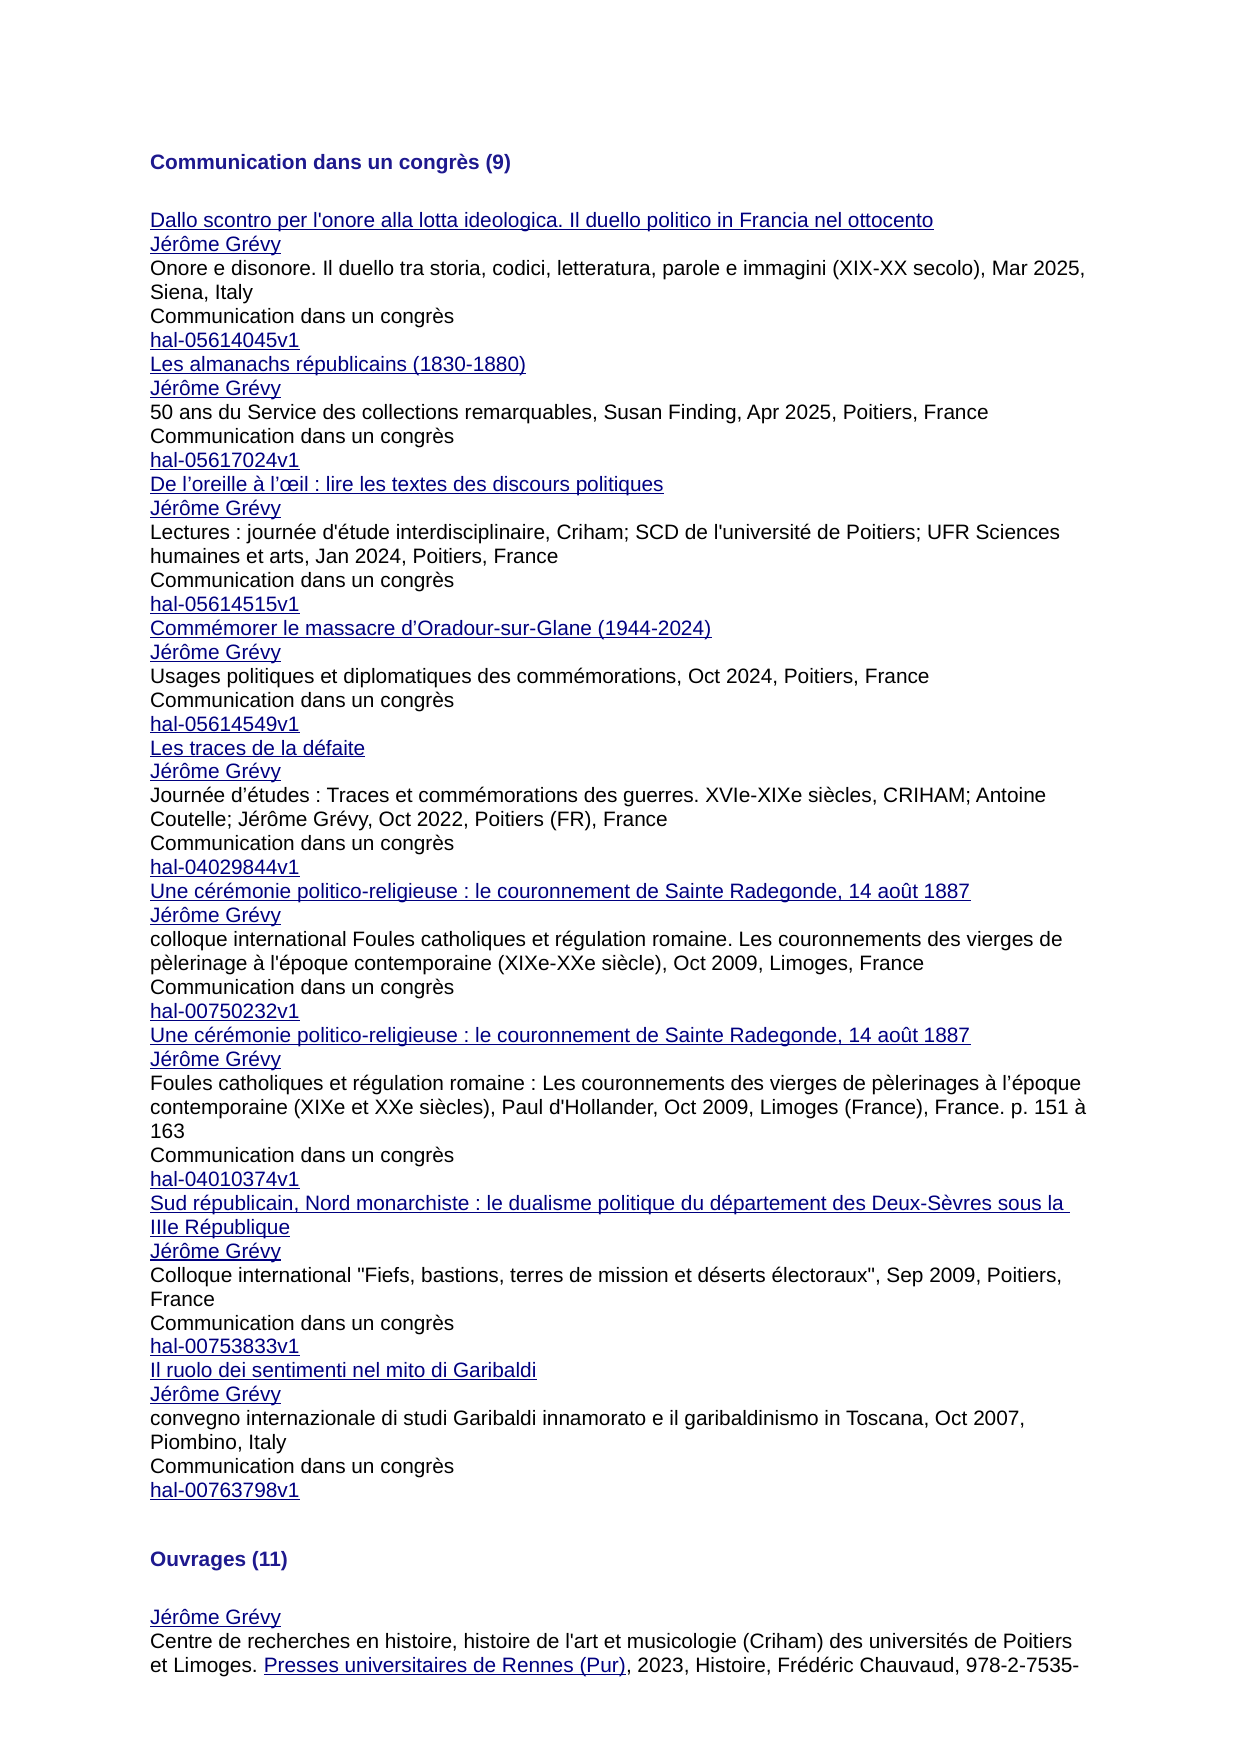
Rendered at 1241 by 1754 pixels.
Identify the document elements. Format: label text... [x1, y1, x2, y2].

table_cell Commémorer le massacre d’Oradour-sur-Glane (1944-2024) Jérôme Grévy Usages politiques et diplomatiques des commémorations, Oct 2024, Poitiers, France Communication dans un congrès hal-05614549v1 [150, 616, 1090, 735]
subtitle Communication dans un congrès (9) [150, 150, 1090, 174]
table_header Dallo scontro per l'onore alla lotta ideologica. Il duello politico in Francia nel ottocento Jérôme Grévy Onore e disonore. Il duello tra storia, codici, letteratura, parole e immagini (XIX-XX secolo), Mar 2025, Siena, Italy Communication dans un congrès hal-05614045v1 [150, 208, 1090, 352]
table_header Ruines politiques Jérôme Grévy Centre de recherches en histoire, histoire de l'art et musicologie (Criham) des universités de Poitiers et Limoges. Presses universitaires de Rennes (Pur), 2023, Histoire, Frédéric Chauvaud, 978-2-7535-9273-5 Ouvrages hal-04669056v1 [150, 1605, 1090, 1677]
table_cell De l’oreille à l’œil : lire les textes des discours politiques Jérôme Grévy Lectures : journée d'étude interdisciplinaire, Criham; SCD de l'université de Poitiers; UFR Sciences humaines et arts, Jan 2024, Poitiers, France Communication dans un congrès hal-05614515v1 [150, 472, 1090, 616]
table_cell Les traces de la défaite Jérôme Grévy Journée d’études : Traces et commémorations des guerres. XVIe-XIXe siècles, CRIHAM; Antoine Coutelle; Jérôme Grévy, Oct 2022, Poitiers (FR), France Communication dans un congrès hal-04029844v1 [150, 735, 1090, 879]
table_cell Une cérémonie politico-religieuse : le couronnement de Sainte Radegonde, 14 août 1887 Jérôme Grévy Foules catholiques et régulation romaine : Les couronnements des vierges de pèlerinages à l’époque contemporaine (XIXe et XXe siècles), Paul d'Hollander, Oct 2009, Limoges (France), France. p. 151 à 163 Communication dans un congrès hal-04010374v1 [150, 1023, 1090, 1191]
table_cell Il ruolo dei sentimenti nel mito di Garibaldi Jérôme Grévy convegno internazionale di studi Garibaldi innamorato e il garibaldinismo in Toscana, Oct 2007, Piombino, Italy Communication dans un congrès hal-00763798v1 [150, 1358, 1090, 1502]
table_cell Sud républicain, Nord monarchiste : le dualisme politique du département des Deux-Sèvres sous la IIIe République Jérôme Grévy Colloque international "Fiefs, bastions, terres de mission et déserts électoraux", Sep 2009, Poitiers, France Communication dans un congrès hal-00753833v1 [150, 1191, 1090, 1358]
table_cell Une cérémonie politico-religieuse : le couronnement de Sainte Radegonde, 14 août 1887 Jérôme Grévy colloque international Foules catholiques et régulation romaine. Les couronnements des vierges de pèlerinage à l'époque contemporaine (XIXe-XXe siècle), Oct 2009, Limoges, France Communication dans un congrès hal-00750232v1 [150, 879, 1090, 1023]
table_cell Les almanachs républicains (1830-1880) Jérôme Grévy 50 ans du Service des collections remarquables, Susan Finding, Apr 2025, Poitiers, France Communication dans un congrès hal-05617024v1 [150, 352, 1090, 472]
subtitle Ouvrages (11) [150, 1547, 1090, 1571]
